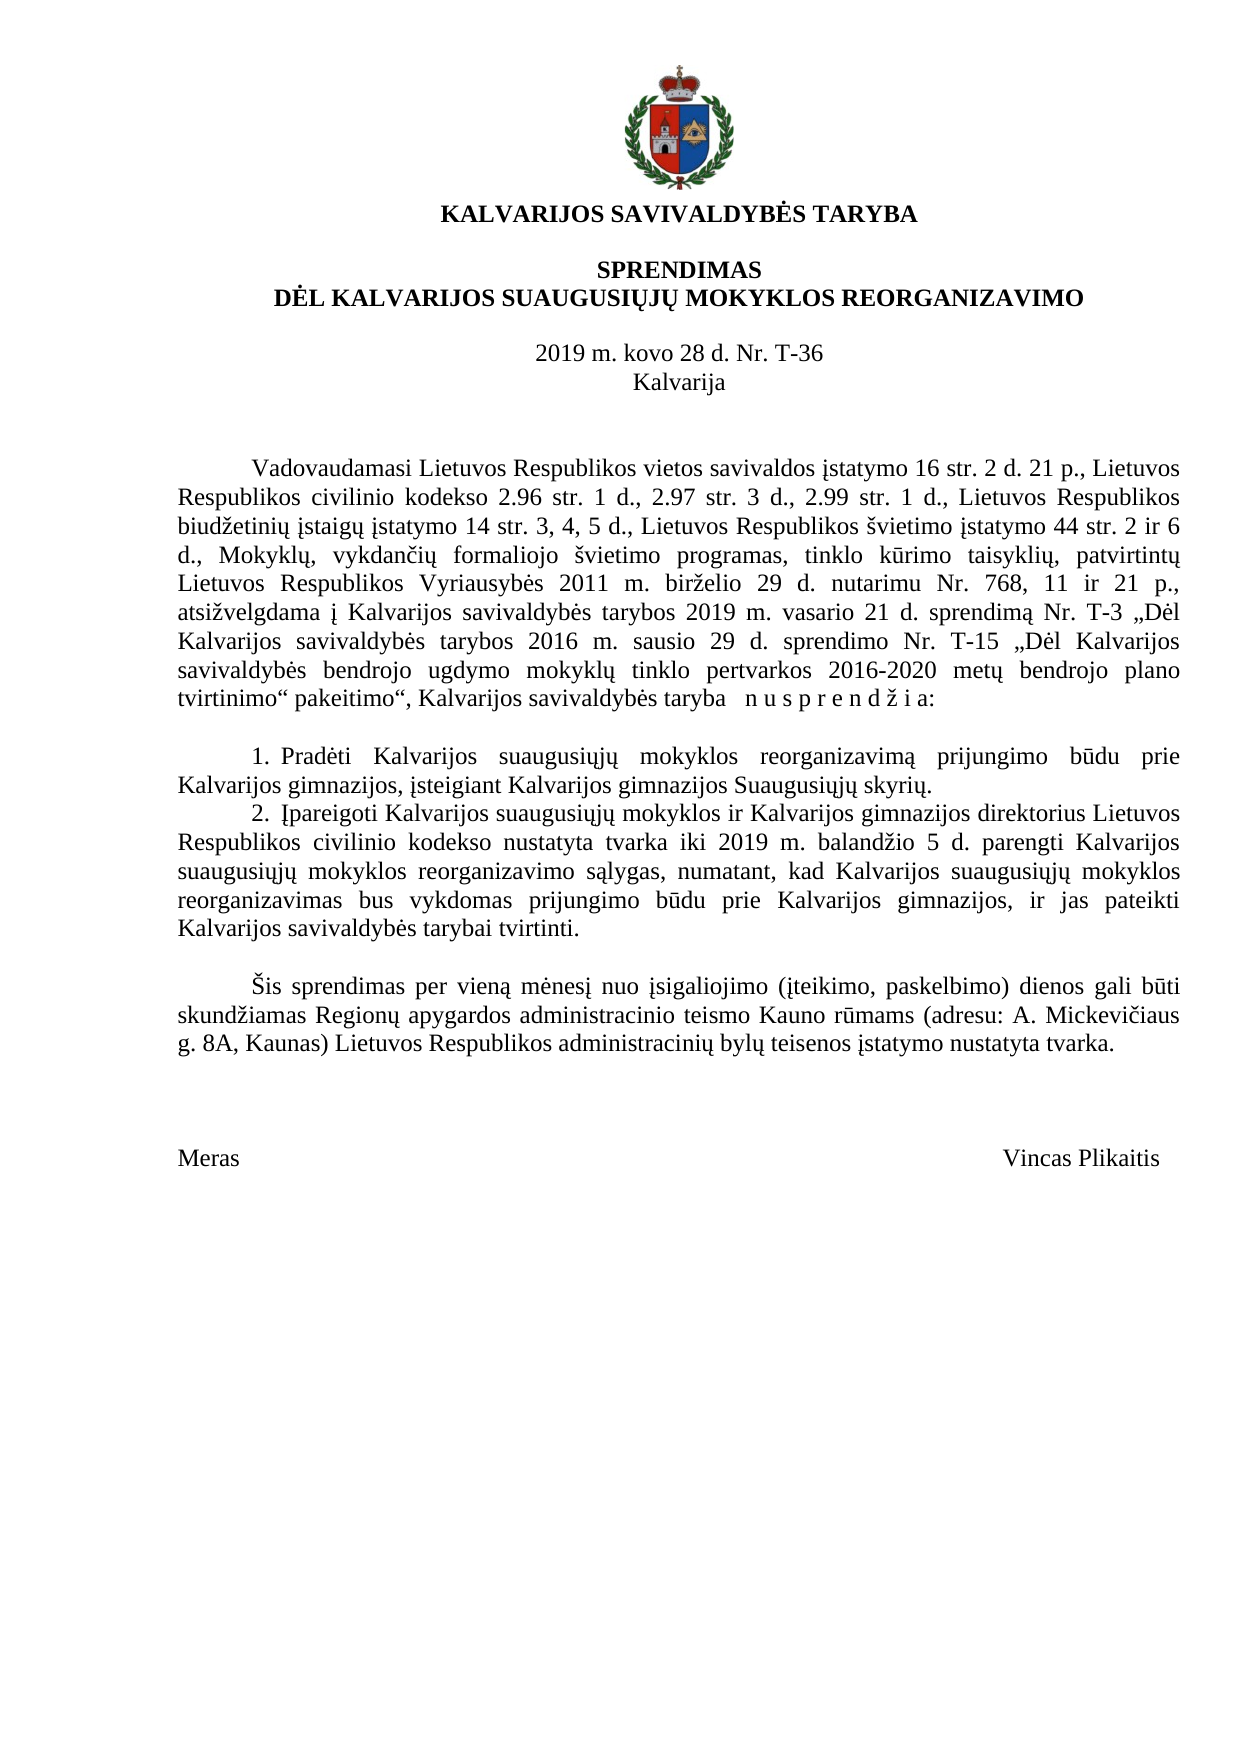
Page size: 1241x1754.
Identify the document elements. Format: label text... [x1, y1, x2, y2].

text KALVARIJOS SAVIVALDYBĖS TARYBA [177, 199, 1181, 228]
text Šis sprendimas per vieną mėnesį nuo įsigaliojimo (įteikimo, paskelbimo) dienos gali būti skundžiamas Regionų apygardos administracinio teismo Kauno rūmams (adresu: A. Mickevičiaus g. 8A, Kaunas) Lietuvos Respublikos administracinių bylų teisenos įstatymo nustatyta tvarka. [177, 971, 1181, 1057]
text Kalvarija [177, 367, 1181, 396]
text DĖL KALVARIJOS SUAUGUSIŲJŲ MOKYKLOS REORGANIZAVIMO [177, 283, 1181, 312]
text 1. Pradėti Kalvarijos suaugusiųjų mokyklos reorganizavimą prijungimo būdu prie Kalvarijos gimnazijos, įsteigiant Kalvarijos gimnazijos Suaugusiųjų skyrių. [177, 741, 1181, 798]
text Meras Vincas Plikaitis [177, 1143, 1181, 1172]
text 2. Įpareigoti Kalvarijos suaugusiųjų mokyklos ir Kalvarijos gimnazijos direktorius Lietuvos Respublikos civilinio kodekso nustatyta tvarka iki 2019 m. balandžio 5 d. parengti Kalvarijos suaugusiųjų mokyklos reorganizavimo sąlygas, numatant, kad Kalvarijos suaugusiųjų mokyklos reorganizavimas bus vykdomas prijungimo būdu prie Kalvarijos gimnazijos, ir jas pateikti Kalvarijos savivaldybės tarybai tvirtinti. [177, 798, 1181, 942]
text 2019 m. kovo 28 d. Nr. T-36 [177, 338, 1181, 367]
text Vadovaudamasi Lietuvos Respublikos vietos savivaldos įstatymo 16 str. 2 d. 21 p., Lietuvos Respublikos civilinio kodekso 2.96 str. 1 d., 2.97 str. 3 d., 2.99 str. 1 d., Lietuvos Respublikos biudžetinių įstaigų įstatymo 14 str. 3, 4, 5 d., Lietuvos Respublikos švietimo įstatymo 44 str. 2 ir 6 d., Mokyklų, vykdančių formaliojo švietimo programas, tinklo kūrimo taisyklių, patvirtintų Lietuvos Respublikos Vyriausybės 2011 m. birželio 29 d. nutarimu Nr. 768, 11 ir 21 p., atsižvelgdama į Kalvarijos savivaldybės tarybos 2019 m. vasario 21 d. sprendimą Nr. T-3 „Dėl Kalvarijos savivaldybės tarybos 2016 m. sausio 29 d. sprendimo Nr. T-15 „Dėl Kalvarijos savivaldybės bendrojo ugdymo mokyklų tinklo pertvarkos 2016-2020 metų bendrojo plano tvirtinimo“ pakeitimo“, Kalvarijos savivaldybės taryba n u s p r e n d ž i a: [177, 453, 1181, 712]
text SPRENDIMAS [177, 255, 1181, 283]
